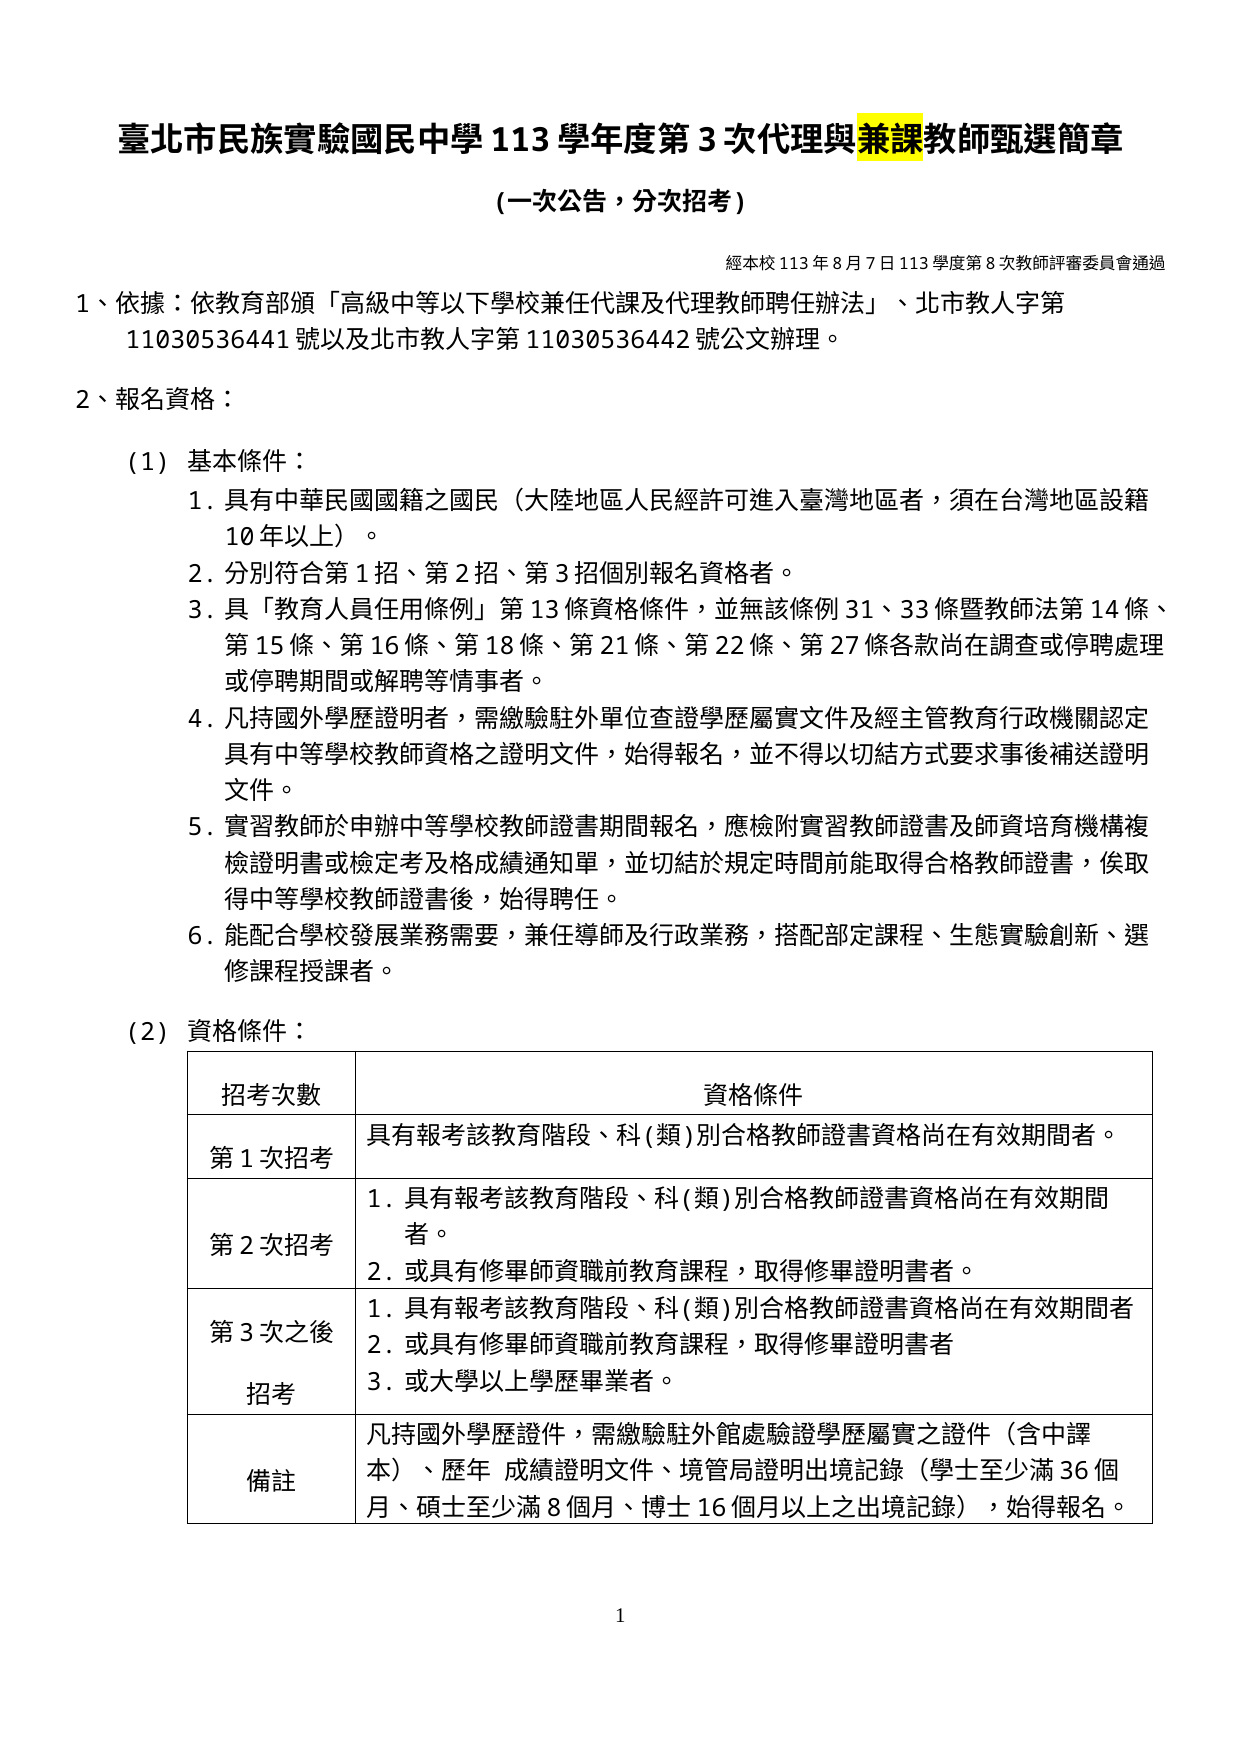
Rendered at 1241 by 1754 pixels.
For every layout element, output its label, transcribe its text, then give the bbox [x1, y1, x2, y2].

list 依據：依教育部頒「高級中等以下學校兼任代課及代理教師聘任辦法」、北市教人字第11030536441號以及北市教人字第11030536442號公文辦理。 [75, 283, 1165, 356]
list 具有中華民國國籍之國民（大陸地區人民經許可進入臺灣地區者，須在台灣地區設籍10年以上）。 [187, 481, 1165, 553]
table_cell 第2次招考 [188, 1179, 355, 1287]
text 經本校113年8月7日113學度第8次教師評審委員會通過 [75, 221, 1165, 283]
text 臺北市民族實驗國民中學113學年度第3次代理與兼課教師甄選簡章 [75, 96, 1165, 158]
table_cell 凡持國外學歷證件，需繳驗駐外館處驗證學歷屬實之證件（含中譯本）、歷年 成績證明文件、境管局證明出境記錄（學士至少滿36個月、碩士至少滿8個月、博士16個月以上之出境記錄），始得報名。 [356, 1415, 1152, 1523]
list 報名資格： [75, 356, 1165, 418]
text (一次公告，分次招考) [75, 158, 1165, 221]
table_cell 具有報考該教育階段、科(類)別合格教師證書資格尚在有效期間者。 [356, 1115, 1152, 1178]
list 凡持國外學歷證明者，需繳驗駐外單位查證學歷屬實文件及經主管教育行政機關認定具有中等學校教師資格之證明文件，始得報名，並不得以切結方式要求事後補送證明文件。 [187, 698, 1165, 807]
list 具「教育人員任用條例」第13條資格條件，並無該條例31、33條暨教師法第14條、第15條、第16條、第18條、第21條、第22條、第27條各款尚在調查或停聘處理或停聘期間或解聘等情事者。 [187, 589, 1165, 698]
table_cell 具有報考該教育階段、科(類)別合格教師證書資格尚在有效期間者 或具有修畢師資職前教育課程，取得修畢證明書者 或大學以上學歷畢業者。 [356, 1289, 1152, 1413]
table_cell 具有報考該教育階段、科(類)別合格教師證書資格尚在有效期間者。 或具有修畢師資職前教育課程，取得修畢證明書者。 [356, 1179, 1152, 1287]
table_cell 第3次之後 招考 [188, 1289, 355, 1413]
list 實習教師於申辦中等學校教師證書期間報名，應檢附實習教師證書及師資培育機構複檢證明書或檢定考及格成績通知單，並切結於規定時間前能取得合格教師證書，俟取得中等學校教師證書後，始得聘任。 [187, 807, 1165, 916]
list 資格條件： [125, 988, 1165, 1051]
table_cell 第1次招考 [188, 1115, 355, 1178]
list 能配合學校發展業務需要，兼任導師及行政業務，搭配部定課程、生態實驗創新、選修課程授課者。 [187, 916, 1165, 988]
list 基本條件： [125, 418, 1165, 481]
table_cell 備註 [188, 1415, 355, 1523]
table_header 招考次數 [188, 1052, 355, 1114]
list 分別符合第1招、第2招、第3招個別報名資格者。 [187, 553, 1165, 589]
table_header 資格條件 [356, 1052, 1152, 1114]
